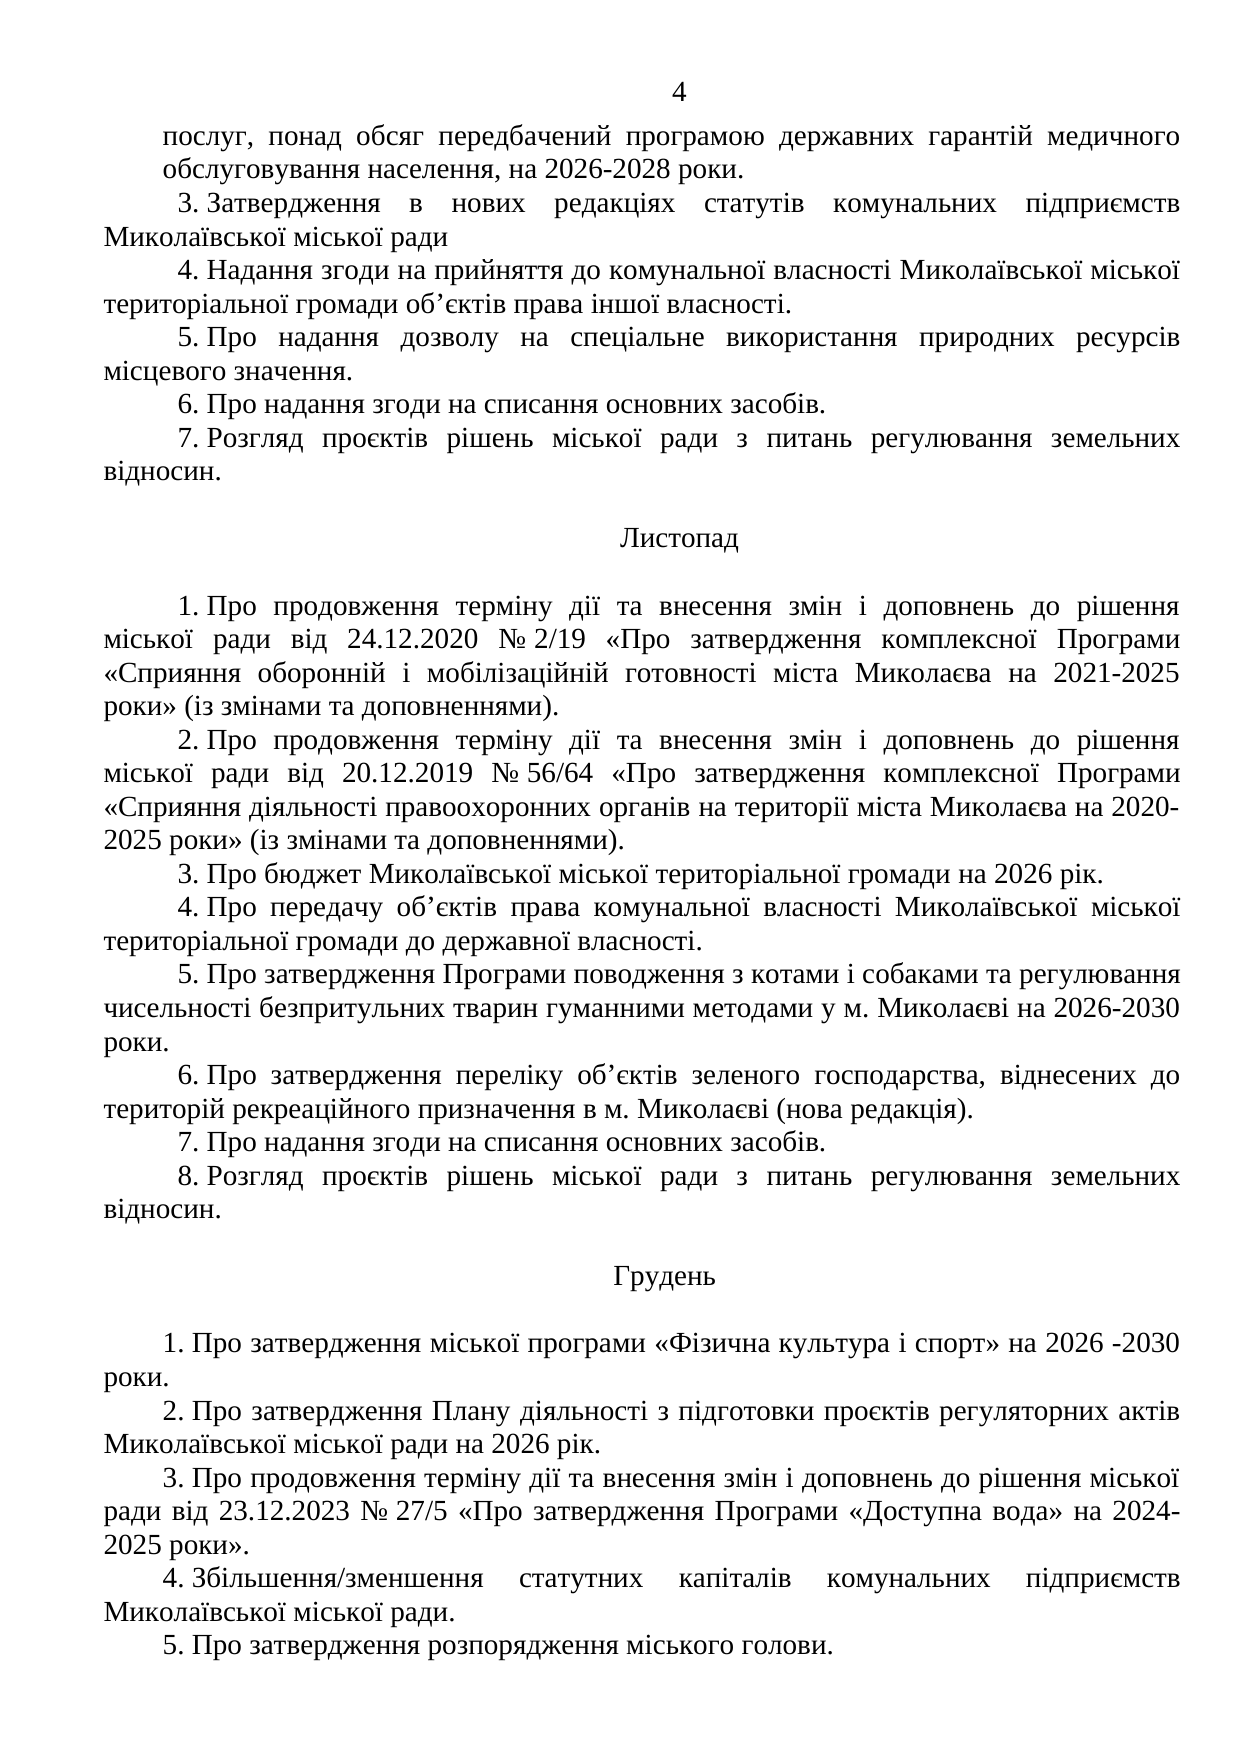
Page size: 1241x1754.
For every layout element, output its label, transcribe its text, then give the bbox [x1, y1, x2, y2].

text 6. Про затвердження переліку об’єктів зеленого господарства, віднесених до територій рекреаційного призначення в м. Миколаєві (нова редакція). [103, 1057, 1181, 1124]
text 7. Розгляд проєктів рішень міської ради з питань регулювання земельних відносин. [103, 420, 1181, 487]
text 4. Про передачу обʼєктів права комунальної власності Миколаївської міської територіальної громади до державної власності. [103, 889, 1181, 957]
text 3. Про бюджет Миколаївської міської територіальної громади на 2026 рік. [103, 856, 1181, 889]
text Листопад [103, 521, 1181, 554]
text 2. Про продовження терміну дії та внесення змін і доповнень до рішення міської ради від 20.12.2019 № 56/64 «Про затвердження комплексної Програми «Сприяння діяльності правоохоронних органів на території міста Миколаєва на 2020-2025 роки» (із змінами та доповненнями). [103, 722, 1181, 856]
text 6. Про надання згоди на списання основних засобів. [103, 386, 1181, 420]
text 2. Про затвердження Плану діяльності з підготовки проєктів регуляторних актів Миколаївської міської ради на 2026 рік. [103, 1393, 1181, 1460]
text 1. Про затвердження міської програми «Фізична культура і спорт» на 2026 -2030 роки. [103, 1326, 1181, 1393]
text 5. Про затвердження Програми поводження з котами і собаками та регулювання чисельності безпритульних тварин гуманними методами у м. Миколаєві на 2026-2030 роки. [103, 957, 1181, 1057]
text послуг, понад обсяг передбачений програмою державних гарантій медичного обслуговування населення, на 2026-2028 роки. [162, 118, 1181, 185]
text 4. Збільшення/зменшення статутних капіталів комунальних підприємств Миколаївської міської ради. [103, 1560, 1181, 1627]
text 4. Надання згоди на прийняття до комунальної власності Миколаївської міської територіальної громади обʼєктів права іншої власності. [103, 252, 1181, 319]
text 5. Про надання дозволу на спеціальне використання природних ресурсів місцевого значення. [103, 319, 1181, 386]
text 8. Розгляд проєктів рішень міської ради з питань регулювання земельних відносин. [103, 1158, 1181, 1225]
text 7. Про надання згоди на списання основних засобів. [103, 1124, 1181, 1158]
text 1. Про продовження терміну дії та внесення змін і доповнень до рішення міської ради від 24.12.2020 № 2/19 «Про затвердження комплексної Програми «Сприяння оборонній і мобілізаційній готовності міста Миколаєва на 2021-2025 роки» (із змінами та доповненнями). [103, 588, 1181, 722]
text 5. Про затвердження розпорядження міського голови. [103, 1627, 1181, 1661]
text Грудень [88, 1258, 1181, 1292]
text 3. Затвердження в нових редакціях статутів комунальних підприємств Миколаївської міської ради [103, 185, 1181, 252]
text 3. Про продовження терміну дії та внесення змін і доповнень до рішення міської ради від 23.12.2023 № 27/5 «Про затвердження Програми «Доступна вода» на 2024-2025 роки». [103, 1460, 1181, 1560]
